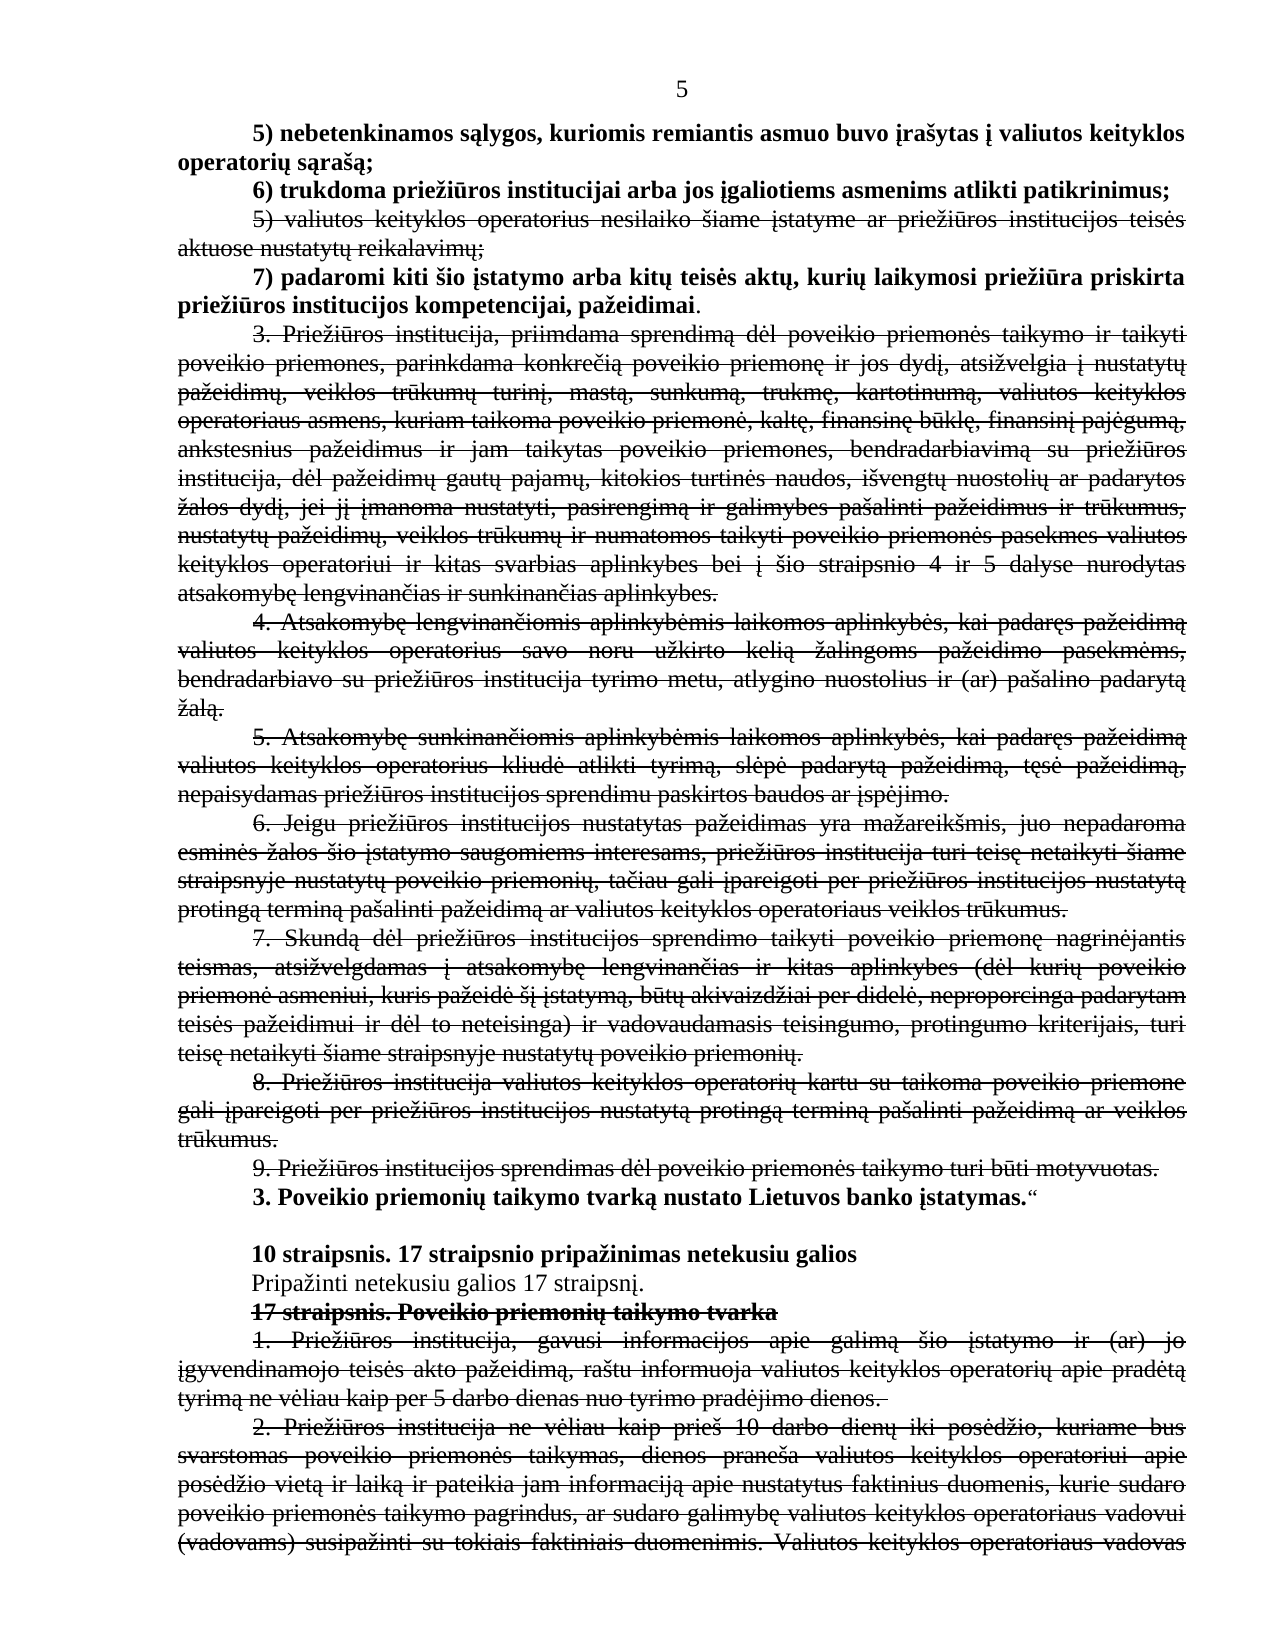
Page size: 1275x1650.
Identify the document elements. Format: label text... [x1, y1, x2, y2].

text 6. Jeigu priežiūros institucijos nustatytas pažeidimas yra mažareikšmis, juo nepadaroma esminės žalos šio įstatymo saugomiems interesams, priežiūros institucija turi teisę netaikyti šiame straipsnyje nustatytų poveikio priemonių, tačiau gali įpareigoti per priežiūros institucijos nustatytą protingą terminą pašalinti pažeidimą ar valiutos keityklos operatoriaus veiklos trūkumus. [177, 808, 1186, 852]
text 7) padaromi kiti šio įstatymo arba kitų teisės aktų, kurių laikymosi priežiūra priskirta priežiūros institucijos kompetencijai, pažeidimai. [177, 262, 1186, 319]
text 2. Priežiūros institucija ne vėliau kaip prieš 10 darbo dienų iki posėdžio, kuriame bus svarstomas poveikio priemonės taikymas, dienos praneša valiutos keityklos operatoriui apie posėdžio vietą ir laiką ir pateikia jam informaciją apie nustatytus faktinius duomenis, kurie sudaro poveikio priemonės taikymo pagrindus, ar sudaro galimybę valiutos keityklos operatoriaus vadovui (vadovams) susipažinti su tokiais faktiniais duomenimis. Valiutos keityklos operatoriaus vadovas (vadovai) turi teisę iki posėdžio dienos raštu pateikti paaiškinimus. Valiutos keityklos operatoriaus vadovas (vadovai) turi teisę dalyvauti posėdyje, kuriame svarstomas poveikio priemonės taikymo klausimas, ir kitas Viešojo administravimo įstatyme nustatytas teises. Valiutos keityklos operatoriaus vadovo (vadovų) neatvykimas ar paaiškinimų nepateikimas netrukdo spręsti poveikio priemonės taikymo klausimo. Neatidėliotinais atvejais, kai būtina imtis skubių priemonių, priežiūros institucija turi teisę spręsti klausimą dėl poveikio priemonės taikymo neatsižvelgdama į šios dalies nuostatas. [177, 1412, 1186, 1456]
text 8. Priežiūros institucija valiutos keityklos operatorių kartu su taikoma poveikio priemone gali įpareigoti per priežiūros institucijos nustatytą protingą terminą pašalinti pažeidimą ar veiklos trūkumus. [177, 1112, 1186, 1153]
text 1. Priežiūros institucija, gavusi informacijos apie galimą šio įstatymo ir (ar) jo įgyvendinamojo teisės akto pažeidimą, raštu informuoja valiutos keityklos operatorių apie pradėtą tyrimą ne vėliau kaip per 5 darbo dienas nuo tyrimo pradėjimo dienos. [177, 1326, 1186, 1370]
text Pripažinti netekusiu galios 17 straipsnį. [251, 1268, 1186, 1297]
text 3. Poveikio priemonių taikymo tvarką nustato Lietuvos banko įstatymas.“ [177, 1182, 1186, 1211]
text 2. Priežiūros institucija ne vėliau kaip prieš 10 darbo dienų iki posėdžio, kuriame bus svarstomas poveikio priemonės taikymas, dienos praneša valiutos keityklos operatoriui apie posėdžio vietą ir laiką ir pateikia jam informaciją apie nustatytus faktinius duomenis, kurie sudaro poveikio priemonės taikymo pagrindus, ar sudaro galimybę valiutos keityklos operatoriaus vadovui (vadovams) susipažinti su tokiais faktiniais duomenimis. Valiutos keityklos operatoriaus vadovas (vadovai) turi teisę iki posėdžio dienos raštu pateikti paaiškinimus. Valiutos keityklos operatoriaus vadovas (vadovai) turi teisę dalyvauti posėdyje, kuriame svarstomas poveikio priemonės taikymo klausimas, ir kitas Viešojo administravimo įstatyme nustatytas teises. Valiutos keityklos operatoriaus vadovo (vadovų) neatvykimas ar paaiškinimų nepateikimas netrukdo spręsti poveikio priemonės taikymo klausimo. Neatidėliotinais atvejais, kai būtina imtis skubių priemonių, priežiūros institucija turi teisę spręsti klausimą dėl poveikio priemonės taikymo neatsižvelgdama į šios dalies nuostatas. [177, 1515, 1186, 1542]
text 5. Atsakomybę sunkinančiomis aplinkybėmis laikomos aplinkybės, kai padaręs pažeidimą valiutos keityklos operatorius kliudė atlikti tyrimą, slėpė padarytą pažeidimą, tęsė pažeidimą, nepaisydamas priežiūros institucijos sprendimu paskirtos baudos ar įspėjimo. [177, 767, 1186, 808]
text 3. Priežiūros institucija, priimdama sprendimą dėl poveikio priemonės taikymo ir taikyti poveikio priemones, parinkdama konkrečią poveikio priemonę ir jos dydį, atsižvelgia į nustatytų pažeidimų, veiklos trūkumų turinį, mastą, sunkumą, trukmę, kartotinumą, valiutos keityklos operatoriaus asmens, kuriam taikoma poveikio priemonė, kaltę, finansinę būklę, finansinį pajėgumą, ankstesnius pažeidimus ir jam taikytas poveikio priemones, bendradarbiavimą su priežiūros institucija, dėl pažeidimų gautų pajamų, kitokios turtinės naudos, išvengtų nuostolių ar padarytos žalos dydį, jei jį įmanoma nustatyti, pasirengimą ir galimybes pašalinti pažeidimus ir trūkumus, nustatytų pažeidimų, veiklos trūkumų ir numatomos taikyti poveikio priemonės pasekmes valiutos keityklos operatoriui ir kitas svarbias aplinkybes bei į šio straipsnio 4 ir 5 dalyse nurodytas atsakomybę lengvinančias ir sunkinančias aplinkybes. [177, 319, 1186, 364]
text 4. Atsakomybę lengvinančiomis aplinkybėmis laikomos aplinkybės, kai padaręs pažeidimą valiutos keityklos operatorius savo noru užkirto kelią žalingoms pažeidimo pasekmėms, bendradarbiavo su priežiūros institucija tyrimo metu, atlygino nuostolius ir (ar) pašalino padarytą žalą. [177, 681, 1186, 722]
text 3. Priežiūros institucija, priimdama sprendimą dėl poveikio priemonės taikymo ir taikyti poveikio priemones, parinkdama konkrečią poveikio priemonę ir jos dydį, atsižvelgia į nustatytų pažeidimų, veiklos trūkumų turinį, mastą, sunkumą, trukmę, kartotinumą, valiutos keityklos operatoriaus asmens, kuriam taikoma poveikio priemonė, kaltę, finansinę būklę, finansinį pajėgumą, ankstesnius pažeidimus ir jam taikytas poveikio priemones, bendradarbiavimą su priežiūros institucija, dėl pažeidimų gautų pajamų, kitokios turtinės naudos, išvengtų nuostolių ar padarytos žalos dydį, jei jį įmanoma nustatyti, pasirengimą ir galimybes pašalinti pažeidimus ir trūkumus, nustatytų pažeidimų, veiklos trūkumų ir numatomos taikyti poveikio priemonės pasekmes valiutos keityklos operatoriui ir kitas svarbias aplinkybes bei į šio straipsnio 4 ir 5 dalyse nurodytas atsakomybę lengvinančias ir sunkinančias aplinkybes. [177, 566, 1186, 607]
text 3. Priežiūros institucija, priimdama sprendimą dėl poveikio priemonės taikymo ir taikyti poveikio priemones, parinkdama konkrečią poveikio priemonę ir jos dydį, atsižvelgia į nustatytų pažeidimų, veiklos trūkumų turinį, mastą, sunkumą, trukmę, kartotinumą, valiutos keityklos operatoriaus asmens, kuriam taikoma poveikio priemonė, kaltę, finansinę būklę, finansinį pajėgumą, ankstesnius pažeidimus ir jam taikytas poveikio priemones, bendradarbiavimą su priežiūros institucija, dėl pažeidimų gautų pajamų, kitokios turtinės naudos, išvengtų nuostolių ar padarytos žalos dydį, jei jį įmanoma nustatyti, pasirengimą ir galimybes pašalinti pažeidimus ir trūkumus, nustatytų pažeidimų, veiklos trūkumų ir numatomos taikyti poveikio priemonės pasekmes valiutos keityklos operatoriui ir kitas svarbias aplinkybes bei į šio straipsnio 4 ir 5 dalyse nurodytas atsakomybę lengvinančias ir sunkinančias aplinkybes. [177, 451, 1186, 479]
text 10 straipsnis. 17 straipsnio pripažinimas netekusiu galios [177, 1239, 1186, 1268]
text 4. Atsakomybę lengvinančiomis aplinkybėmis laikomos aplinkybės, kai padaręs pažeidimą valiutos keityklos operatorius savo noru užkirto kelią žalingoms pažeidimo pasekmėms, bendradarbiavo su priežiūros institucija tyrimo metu, atlygino nuostolius ir (ar) pašalino padarytą žalą. [177, 652, 1186, 680]
text 3. Priežiūros institucija, priimdama sprendimą dėl poveikio priemonės taikymo ir taikyti poveikio priemones, parinkdama konkrečią poveikio priemonę ir jos dydį, atsižvelgia į nustatytų pažeidimų, veiklos trūkumų turinį, mastą, sunkumą, trukmę, kartotinumą, valiutos keityklos operatoriaus asmens, kuriam taikoma poveikio priemonė, kaltę, finansinę būklę, finansinį pajėgumą, ankstesnius pažeidimus ir jam taikytas poveikio priemones, bendradarbiavimą su priežiūros institucija, dėl pažeidimų gautų pajamų, kitokios turtinės naudos, išvengtų nuostolių ar padarytos žalos dydį, jei jį įmanoma nustatyti, pasirengimą ir galimybes pašalinti pažeidimus ir trūkumus, nustatytų pažeidimų, veiklos trūkumų ir numatomos taikyti poveikio priemonės pasekmes valiutos keityklos operatoriui ir kitas svarbias aplinkybes bei į šio straipsnio 4 ir 5 dalyse nurodytas atsakomybę lengvinančias ir sunkinančias aplinkybes. [177, 422, 1186, 450]
text 6) trukdoma priežiūros institucijai arba jos įgaliotiems asmenims atlikti patikrinimus; [177, 176, 1186, 204]
text 7. Skundą dėl priežiūros institucijos sprendimo taikyti poveikio priemonę nagrinėjantis teismas, atsižvelgdamas į atsakomybę lengvinančias ir kitas aplinkybes (dėl kurių poveikio priemonė asmeniui, kuris pažeidė šį įstatymą, būtų akivaizdžiai per didelė, neproporcinga padarytam teisės pažeidimui ir dėl to neteisinga) ir vadovaudamasis teisingumo, protingumo kriterijais, turi teisę netaikyti šiame straipsnyje nustatytų poveikio priemonių. [177, 968, 1186, 996]
text 8. Priežiūros institucija valiutos keityklos operatorių kartu su taikoma poveikio priemone gali įpareigoti per priežiūros institucijos nustatytą protingą terminą pašalinti pažeidimą ar veiklos trūkumus. [177, 1067, 1186, 1111]
text 5. Atsakomybę sunkinančiomis aplinkybėmis laikomos aplinkybės, kai padaręs pažeidimą valiutos keityklos operatorius kliudė atlikti tyrimą, slėpė padarytą pažeidimą, tęsė pažeidimą, nepaisydamas priežiūros institucijos sprendimu paskirtos baudos ar įspėjimo. [177, 722, 1186, 766]
text 3. Priežiūros institucija, priimdama sprendimą dėl poveikio priemonės taikymo ir taikyti poveikio priemones, parinkdama konkrečią poveikio priemonę ir jos dydį, atsižvelgia į nustatytų pažeidimų, veiklos trūkumų turinį, mastą, sunkumą, trukmę, kartotinumą, valiutos keityklos operatoriaus asmens, kuriam taikoma poveikio priemonė, kaltę, finansinę būklę, finansinį pajėgumą, ankstesnius pažeidimus ir jam taikytas poveikio priemones, bendradarbiavimą su priežiūros institucija, dėl pažeidimų gautų pajamų, kitokios turtinės naudos, išvengtų nuostolių ar padarytos žalos dydį, jei jį įmanoma nustatyti, pasirengimą ir galimybes pašalinti pažeidimus ir trūkumus, nustatytų pažeidimų, veiklos trūkumų ir numatomos taikyti poveikio priemonės pasekmes valiutos keityklos operatoriui ir kitas svarbias aplinkybes bei į šio straipsnio 4 ir 5 dalyse nurodytas atsakomybę lengvinančias ir sunkinančias aplinkybes. [177, 393, 1186, 421]
text 4. Atsakomybę lengvinančiomis aplinkybėmis laikomos aplinkybės, kai padaręs pažeidimą valiutos keityklos operatorius savo noru užkirto kelią žalingoms pažeidimo pasekmėms, bendradarbiavo su priežiūros institucija tyrimo metu, atlygino nuostolius ir (ar) pašalino padarytą žalą. [177, 607, 1186, 651]
text 6. Jeigu priežiūros institucijos nustatytas pažeidimas yra mažareikšmis, juo nepadaroma esminės žalos šio įstatymo saugomiems interesams, priežiūros institucija turi teisę netaikyti šiame straipsnyje nustatytų poveikio priemonių, tačiau gali įpareigoti per priežiūros institucijos nustatytą protingą terminą pašalinti pažeidimą ar valiutos keityklos operatoriaus veiklos trūkumus. [177, 882, 1186, 923]
text 1. Priežiūros institucija, gavusi informacijos apie galimą šio įstatymo ir (ar) jo įgyvendinamojo teisės akto pažeidimą, raštu informuoja valiutos keityklos operatorių apie pradėtą tyrimą ne vėliau kaip per 5 darbo dienas nuo tyrimo pradėjimo dienos. [177, 1371, 1186, 1412]
text 7. Skundą dėl priežiūros institucijos sprendimo taikyti poveikio priemonę nagrinėjantis teismas, atsižvelgdamas į atsakomybę lengvinančias ir kitas aplinkybes (dėl kurių poveikio priemonė asmeniui, kuris pažeidė šį įstatymą, būtų akivaizdžiai per didelė, neproporcinga padarytam teisės pažeidimui ir dėl to neteisinga) ir vadovaudamasis teisingumo, protingumo kriterijais, turi teisę netaikyti šiame straipsnyje nustatytų poveikio priemonių. [177, 997, 1186, 1025]
text 5) nebetenkinamos sąlygos, kuriomis remiantis asmuo buvo įrašytas į valiutos keityklos operatorių sąrašą; [177, 118, 1186, 176]
text 3. Priežiūros institucija, priimdama sprendimą dėl poveikio priemonės taikymo ir taikyti poveikio priemones, parinkdama konkrečią poveikio priemonę ir jos dydį, atsižvelgia į nustatytų pažeidimų, veiklos trūkumų turinį, mastą, sunkumą, trukmę, kartotinumą, valiutos keityklos operatoriaus asmens, kuriam taikoma poveikio priemonė, kaltę, finansinę būklę, finansinį pajėgumą, ankstesnius pažeidimus ir jam taikytas poveikio priemones, bendradarbiavimą su priežiūros institucija, dėl pažeidimų gautų pajamų, kitokios turtinės naudos, išvengtų nuostolių ar padarytos žalos dydį, jei jį įmanoma nustatyti, pasirengimą ir galimybes pašalinti pažeidimus ir trūkumus, nustatytų pažeidimų, veiklos trūkumų ir numatomos taikyti poveikio priemonės pasekmes valiutos keityklos operatoriui ir kitas svarbias aplinkybes bei į šio straipsnio 4 ir 5 dalyse nurodytas atsakomybę lengvinančias ir sunkinančias aplinkybes. [177, 508, 1186, 536]
text 6. Jeigu priežiūros institucijos nustatytas pažeidimas yra mažareikšmis, juo nepadaroma esminės žalos šio įstatymo saugomiems interesams, priežiūros institucija turi teisę netaikyti šiame straipsnyje nustatytų poveikio priemonių, tačiau gali įpareigoti per priežiūros institucijos nustatytą protingą terminą pašalinti pažeidimą ar valiutos keityklos operatoriaus veiklos trūkumus. [177, 853, 1186, 881]
text 2. Priežiūros institucija ne vėliau kaip prieš 10 darbo dienų iki posėdžio, kuriame bus svarstomas poveikio priemonės taikymas, dienos praneša valiutos keityklos operatoriui apie posėdžio vietą ir laiką ir pateikia jam informaciją apie nustatytus faktinius duomenis, kurie sudaro poveikio priemonės taikymo pagrindus, ar sudaro galimybę valiutos keityklos operatoriaus vadovui (vadovams) susipažinti su tokiais faktiniais duomenimis. Valiutos keityklos operatoriaus vadovas (vadovai) turi teisę iki posėdžio dienos raštu pateikti paaiškinimus. Valiutos keityklos operatoriaus vadovas (vadovai) turi teisę dalyvauti posėdyje, kuriame svarstomas poveikio priemonės taikymo klausimas, ir kitas Viešojo administravimo įstatyme nustatytas teises. Valiutos keityklos operatoriaus vadovo (vadovų) neatvykimas ar paaiškinimų nepateikimas netrukdo spręsti poveikio priemonės taikymo klausimo. Neatidėliotinais atvejais, kai būtina imtis skubių priemonių, priežiūros institucija turi teisę spręsti klausimą dėl poveikio priemonės taikymo neatsižvelgdama į šios dalies nuostatas. [177, 1486, 1186, 1514]
text 17 straipsnis. Poveikio priemonių taikymo tvarka [177, 1297, 1186, 1326]
text 5) valiutos keityklos operatorius nesilaiko šiame įstatyme ar priežiūros institucijos teisės aktuose nustatytų reikalavimų; [177, 204, 1186, 262]
text 2. Priežiūros institucija ne vėliau kaip prieš 10 darbo dienų iki posėdžio, kuriame bus svarstomas poveikio priemonės taikymas, dienos praneša valiutos keityklos operatoriui apie posėdžio vietą ir laiką ir pateikia jam informaciją apie nustatytus faktinius duomenis, kurie sudaro poveikio priemonės taikymo pagrindus, ar sudaro galimybę valiutos keityklos operatoriaus vadovui (vadovams) susipažinti su tokiais faktiniais duomenimis. Valiutos keityklos operatoriaus vadovas (vadovai) turi teisę iki posėdžio dienos raštu pateikti paaiškinimus. Valiutos keityklos operatoriaus vadovas (vadovai) turi teisę dalyvauti posėdyje, kuriame svarstomas poveikio priemonės taikymo klausimas, ir kitas Viešojo administravimo įstatyme nustatytas teises. Valiutos keityklos operatoriaus vadovo (vadovų) neatvykimas ar paaiškinimų nepateikimas netrukdo spręsti poveikio priemonės taikymo klausimo. Neatidėliotinais atvejais, kai būtina imtis skubių priemonių, priežiūros institucija turi teisę spręsti klausimą dėl poveikio priemonės taikymo neatsižvelgdama į šios dalies nuostatas. [177, 1457, 1186, 1485]
text 7. Skundą dėl priežiūros institucijos sprendimo taikyti poveikio priemonę nagrinėjantis teismas, atsižvelgdamas į atsakomybę lengvinančias ir kitas aplinkybes (dėl kurių poveikio priemonė asmeniui, kuris pažeidė šį įstatymą, būtų akivaizdžiai per didelė, neproporcinga padarytam teisės pažeidimui ir dėl to neteisinga) ir vadovaudamasis teisingumo, protingumo kriterijais, turi teisę netaikyti šiame straipsnyje nustatytų poveikio priemonių. [177, 923, 1186, 967]
text 7. Skundą dėl priežiūros institucijos sprendimo taikyti poveikio priemonę nagrinėjantis teismas, atsižvelgdamas į atsakomybę lengvinančias ir kitas aplinkybes (dėl kurių poveikio priemonė asmeniui, kuris pažeidė šį įstatymą, būtų akivaizdžiai per didelė, neproporcinga padarytam teisės pažeidimui ir dėl to neteisinga) ir vadovaudamasis teisingumo, protingumo kriterijais, turi teisę netaikyti šiame straipsnyje nustatytų poveikio priemonių. [177, 1026, 1186, 1067]
text 3. Priežiūros institucija, priimdama sprendimą dėl poveikio priemonės taikymo ir taikyti poveikio priemones, parinkdama konkrečią poveikio priemonę ir jos dydį, atsižvelgia į nustatytų pažeidimų, veiklos trūkumų turinį, mastą, sunkumą, trukmę, kartotinumą, valiutos keityklos operatoriaus asmens, kuriam taikoma poveikio priemonė, kaltę, finansinę būklę, finansinį pajėgumą, ankstesnius pažeidimus ir jam taikytas poveikio priemones, bendradarbiavimą su priežiūros institucija, dėl pažeidimų gautų pajamų, kitokios turtinės naudos, išvengtų nuostolių ar padarytos žalos dydį, jei jį įmanoma nustatyti, pasirengimą ir galimybes pašalinti pažeidimus ir trūkumus, nustatytų pažeidimų, veiklos trūkumų ir numatomos taikyti poveikio priemonės pasekmes valiutos keityklos operatoriui ir kitas svarbias aplinkybes bei į šio straipsnio 4 ir 5 dalyse nurodytas atsakomybę lengvinančias ir sunkinančias aplinkybes. [177, 365, 1186, 392]
text 3. Priežiūros institucija, priimdama sprendimą dėl poveikio priemonės taikymo ir taikyti poveikio priemones, parinkdama konkrečią poveikio priemonę ir jos dydį, atsižvelgia į nustatytų pažeidimų, veiklos trūkumų turinį, mastą, sunkumą, trukmę, kartotinumą, valiutos keityklos operatoriaus asmens, kuriam taikoma poveikio priemonė, kaltę, finansinę būklę, finansinį pajėgumą, ankstesnius pažeidimus ir jam taikytas poveikio priemones, bendradarbiavimą su priežiūros institucija, dėl pažeidimų gautų pajamų, kitokios turtinės naudos, išvengtų nuostolių ar padarytos žalos dydį, jei jį įmanoma nustatyti, pasirengimą ir galimybes pašalinti pažeidimus ir trūkumus, nustatytų pažeidimų, veiklos trūkumų ir numatomos taikyti poveikio priemonės pasekmes valiutos keityklos operatoriui ir kitas svarbias aplinkybes bei į šio straipsnio 4 ir 5 dalyse nurodytas atsakomybę lengvinančias ir sunkinančias aplinkybes. [177, 480, 1186, 507]
text 3. Priežiūros institucija, priimdama sprendimą dėl poveikio priemonės taikymo ir taikyti poveikio priemones, parinkdama konkrečią poveikio priemonę ir jos dydį, atsižvelgia į nustatytų pažeidimų, veiklos trūkumų turinį, mastą, sunkumą, trukmę, kartotinumą, valiutos keityklos operatoriaus asmens, kuriam taikoma poveikio priemonė, kaltę, finansinę būklę, finansinį pajėgumą, ankstesnius pažeidimus ir jam taikytas poveikio priemones, bendradarbiavimą su priežiūros institucija, dėl pažeidimų gautų pajamų, kitokios turtinės naudos, išvengtų nuostolių ar padarytos žalos dydį, jei jį įmanoma nustatyti, pasirengimą ir galimybes pašalinti pažeidimus ir trūkumus, nustatytų pažeidimų, veiklos trūkumų ir numatomos taikyti poveikio priemonės pasekmes valiutos keityklos operatoriui ir kitas svarbias aplinkybes bei į šio straipsnio 4 ir 5 dalyse nurodytas atsakomybę lengvinančias ir sunkinančias aplinkybes. [177, 537, 1186, 565]
text 9. Priežiūros institucijos sprendimas dėl poveikio priemonės taikymo turi būti motyvuotas. [177, 1153, 1186, 1182]
